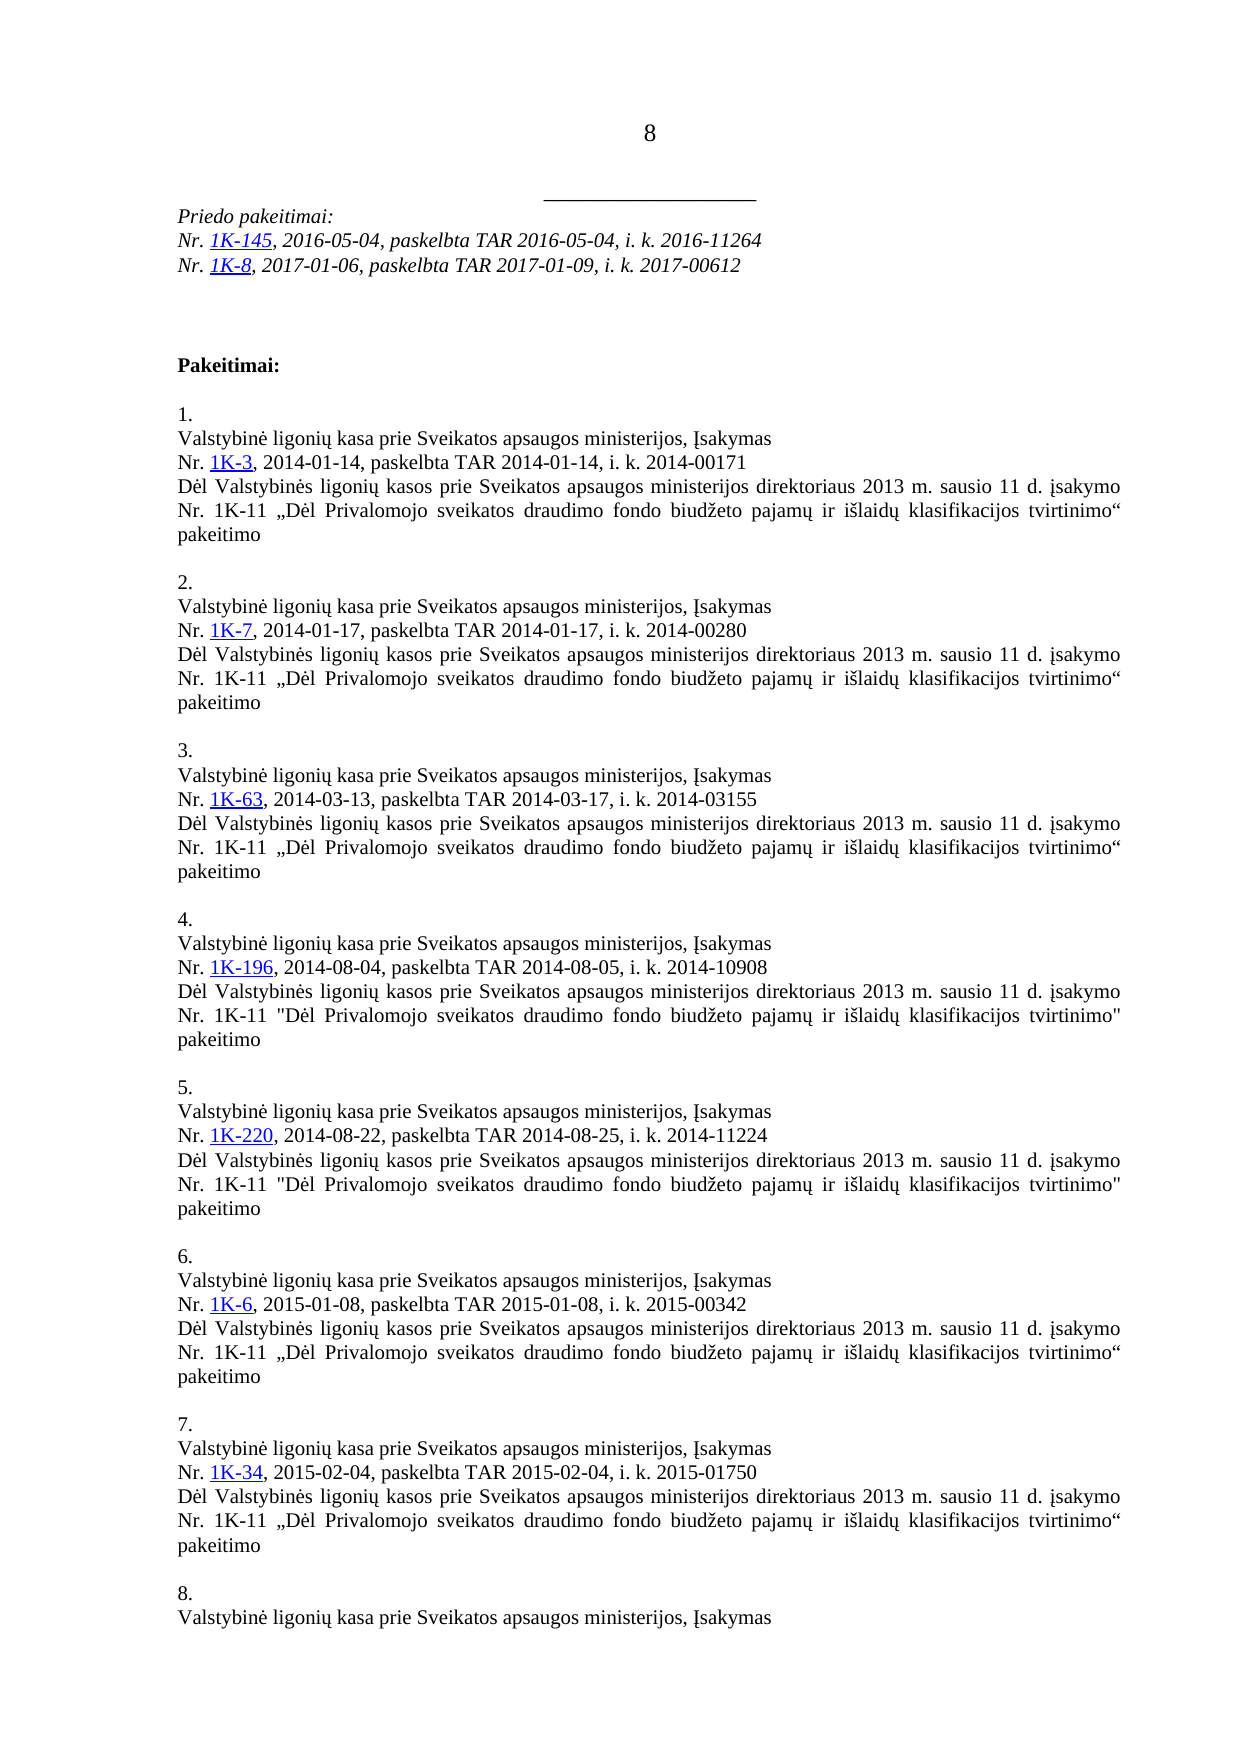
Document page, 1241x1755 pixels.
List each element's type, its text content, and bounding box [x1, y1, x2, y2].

text Valstybinė ligonių kasa prie Sveikatos apsaugos ministerijos, Įsakymas [177, 594, 1122, 618]
text Nr. 1K-7, 2014-01-17, paskelbta TAR 2014-01-17, i. k. 2014-00280 [177, 618, 1122, 642]
text Nr. 1K-145, 2016-05-04, paskelbta TAR 2016-05-04, i. k. 2016-11264 [177, 228, 1122, 252]
text Nr. 1K-63, 2014-03-13, paskelbta TAR 2014-03-17, i. k. 2014-03155 [177, 787, 1122, 811]
text 3. [177, 738, 1122, 762]
text Dėl Valstybinės ligonių kasos prie Sveikatos apsaugos ministerijos direktoriaus 2013 m. sausio 11 d. įsakymo Nr. 1K-11 „Dėl Privalomojo sveikatos draudimo fondo biudžeto pajamų ir išlaidų klasifikacijos tvirtinimo“ pakeitimo [177, 642, 1122, 714]
text Priedo pakeitimai: [177, 204, 1122, 228]
text 5. [177, 1075, 1122, 1099]
text Valstybinė ligonių kasa prie Sveikatos apsaugos ministerijos, Įsakymas [177, 1099, 1122, 1123]
text Nr. 1K-34, 2015-02-04, paskelbta TAR 2015-02-04, i. k. 2015-01750 [177, 1460, 1122, 1484]
text Valstybinė ligonių kasa prie Sveikatos apsaugos ministerijos, Įsakymas [177, 1268, 1122, 1292]
text Dėl Valstybinės ligonių kasos prie Sveikatos apsaugos ministerijos direktoriaus 2013 m. sausio 11 d. įsakymo Nr. 1K-11 „Dėl Privalomojo sveikatos draudimo fondo biudžeto pajamų ir išlaidų klasifikacijos tvirtinimo“ pakeitimo [177, 1484, 1122, 1557]
text Nr. 1K-196, 2014-08-04, paskelbta TAR 2014-08-05, i. k. 2014-10908 [177, 955, 1122, 979]
text Valstybinė ligonių kasa prie Sveikatos apsaugos ministerijos, Įsakymas [177, 1436, 1122, 1460]
text Dėl Valstybinės ligonių kasos prie Sveikatos apsaugos ministerijos direktoriaus 2013 m. sausio 11 d. įsakymo Nr. 1K-11 "Dėl Privalomojo sveikatos draudimo fondo biudžeto pajamų ir išlaidų klasifikacijos tvirtinimo" pakeitimo [177, 1147, 1122, 1220]
text 8. [177, 1581, 1122, 1605]
text Dėl Valstybinės ligonių kasos prie Sveikatos apsaugos ministerijos direktoriaus 2013 m. sausio 11 d. įsakymo Nr. 1K-11 „Dėl Privalomojo sveikatos draudimo fondo biudžeto pajamų ir išlaidų klasifikacijos tvirtinimo“ pakeitimo [177, 474, 1122, 546]
text Valstybinė ligonių kasa prie Sveikatos apsaugos ministerijos, Įsakymas [177, 762, 1122, 787]
text Valstybinė ligonių kasa prie Sveikatos apsaugos ministerijos, Įsakymas [177, 1605, 1122, 1629]
text 6. [177, 1244, 1122, 1268]
text _________________ [177, 176, 1122, 204]
text Valstybinė ligonių kasa prie Sveikatos apsaugos ministerijos, Įsakymas [177, 426, 1122, 450]
text 2. [177, 570, 1122, 594]
text 1. [177, 402, 1122, 426]
text Pakeitimai: [177, 353, 1122, 377]
text Dėl Valstybinės ligonių kasos prie Sveikatos apsaugos ministerijos direktoriaus 2013 m. sausio 11 d. įsakymo Nr. 1K-11 „Dėl Privalomojo sveikatos draudimo fondo biudžeto pajamų ir išlaidų klasifikacijos tvirtinimo“ pakeitimo [177, 811, 1122, 883]
text Valstybinė ligonių kasa prie Sveikatos apsaugos ministerijos, Įsakymas [177, 931, 1122, 955]
text Dėl Valstybinės ligonių kasos prie Sveikatos apsaugos ministerijos direktoriaus 2013 m. sausio 11 d. įsakymo Nr. 1K-11 „Dėl Privalomojo sveikatos draudimo fondo biudžeto pajamų ir išlaidų klasifikacijos tvirtinimo“ pakeitimo [177, 1316, 1122, 1388]
text Nr. 1K-3, 2014-01-14, paskelbta TAR 2014-01-14, i. k. 2014-00171 [177, 450, 1122, 474]
text Dėl Valstybinės ligonių kasos prie Sveikatos apsaugos ministerijos direktoriaus 2013 m. sausio 11 d. įsakymo Nr. 1K-11 "Dėl Privalomojo sveikatos draudimo fondo biudžeto pajamų ir išlaidų klasifikacijos tvirtinimo" pakeitimo [177, 979, 1122, 1051]
text 4. [177, 907, 1122, 931]
text Nr. 1K-220, 2014-08-22, paskelbta TAR 2014-08-25, i. k. 2014-11224 [177, 1123, 1122, 1147]
text 7. [177, 1412, 1122, 1436]
text Nr. 1K-6, 2015-01-08, paskelbta TAR 2015-01-08, i. k. 2015-00342 [177, 1292, 1122, 1316]
text Nr. 1K-8, 2017-01-06, paskelbta TAR 2017-01-09, i. k. 2017-00612 [177, 252, 1122, 277]
